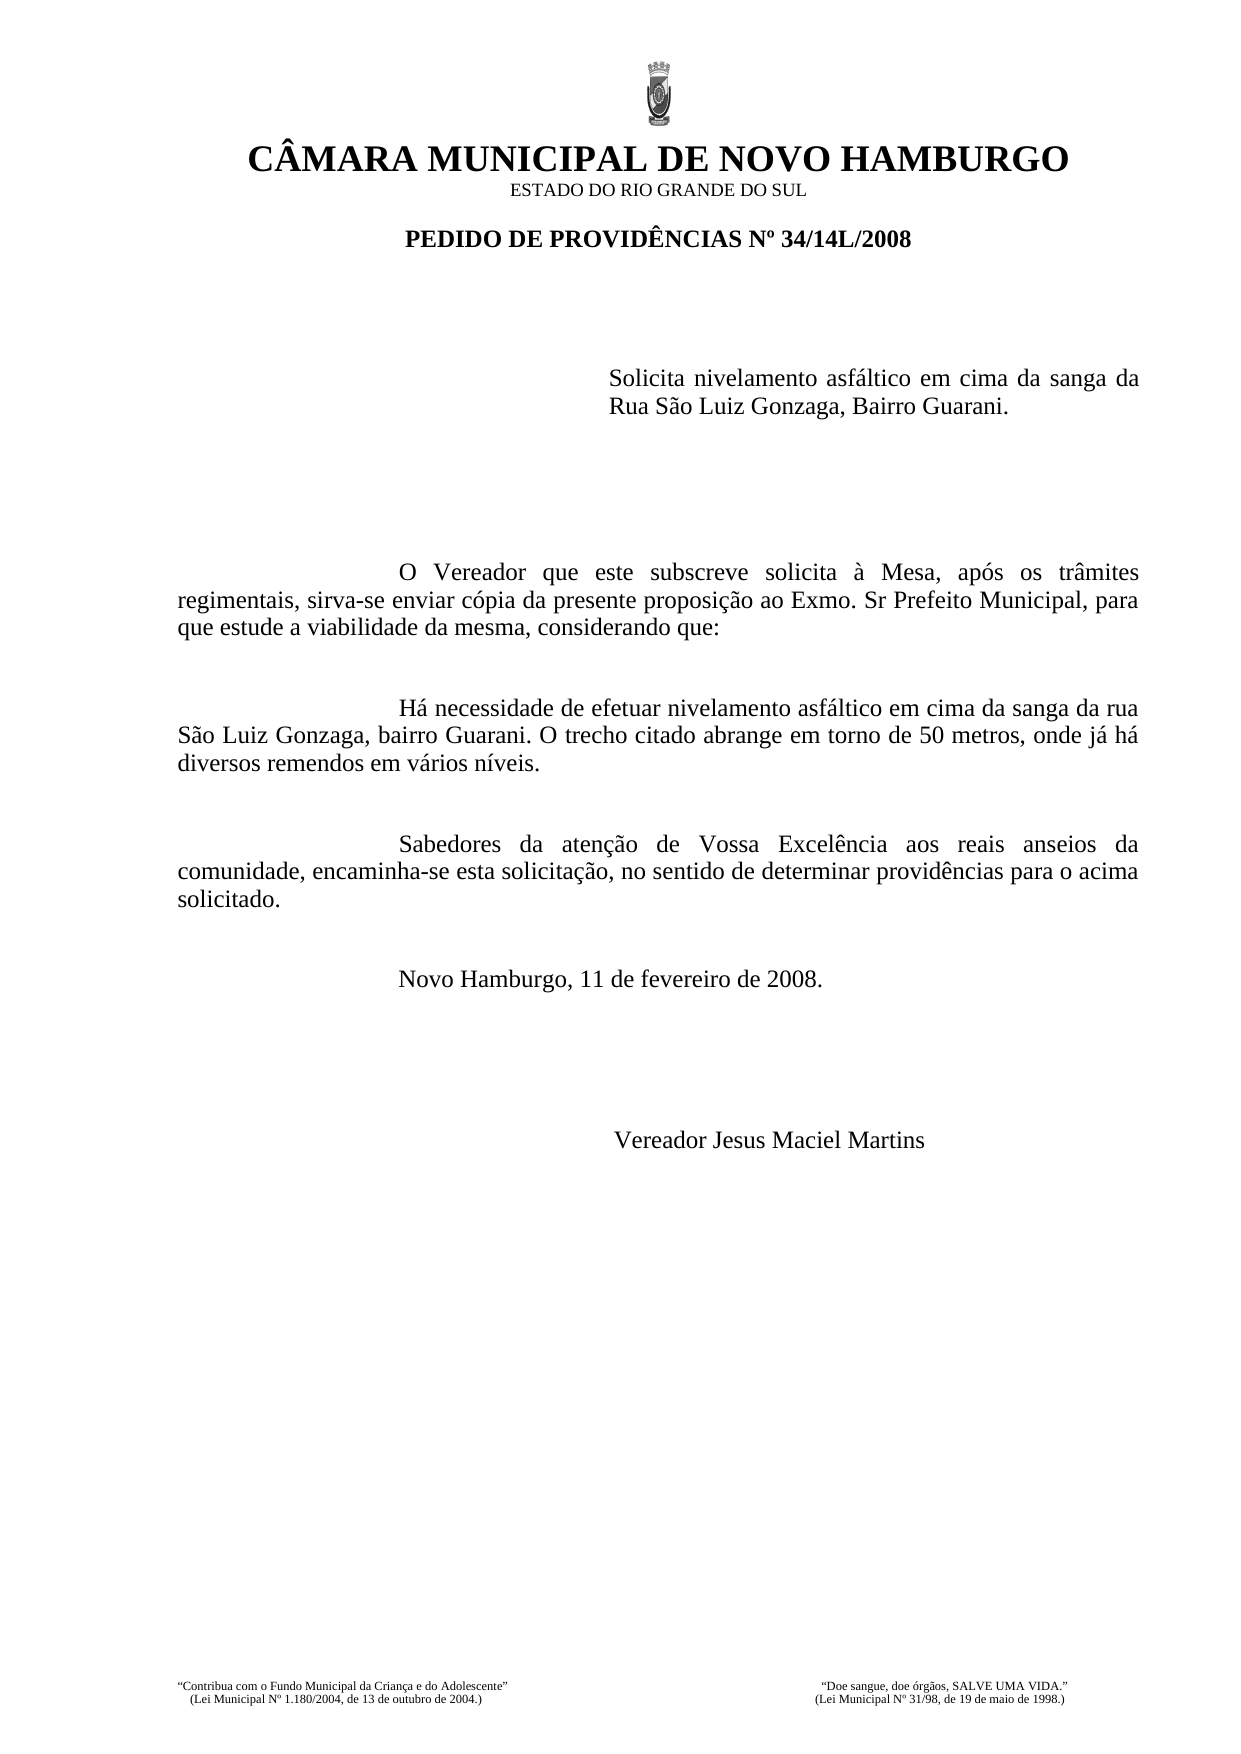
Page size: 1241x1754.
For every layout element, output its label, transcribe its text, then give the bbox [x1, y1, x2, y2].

text Vereador Jesus Maciel Martins [177, 1126, 1140, 1154]
text Há necessidade de efetuar nivelamento asfáltico em cima da sanga da rua São Luiz Gonzaga, bairro Guarani. O trecho citado abrange em torno de 50 metros, onde já há diversos remendos em vários níveis. [177, 694, 1140, 777]
text Sabedores da atenção de Vossa Excelência aos reais anseios da comunidade, encaminha-se esta solicitação, no sentido de determinar providências para o acima solicitado. [177, 830, 1140, 913]
subtitle PEDIDO DE PROVIDÊNCIAS Nº 34/14L/2008 [177, 226, 1140, 253]
text Solicita nivelamento asfáltico em cima da sanga da Rua São Luiz Gonzaga, Bairro Guarani. [608, 364, 1140, 419]
text O Vereador que este subscreve solicita à Mesa, após os trâmites regimentais, sirva-se enviar cópia da presente proposição ao Exmo. Sr Prefeito Municipal, para que estude a viabilidade da mesma, considerando que: [177, 558, 1140, 641]
text Novo Hamburgo, 11 de fevereiro de 2008. [177, 966, 1140, 993]
